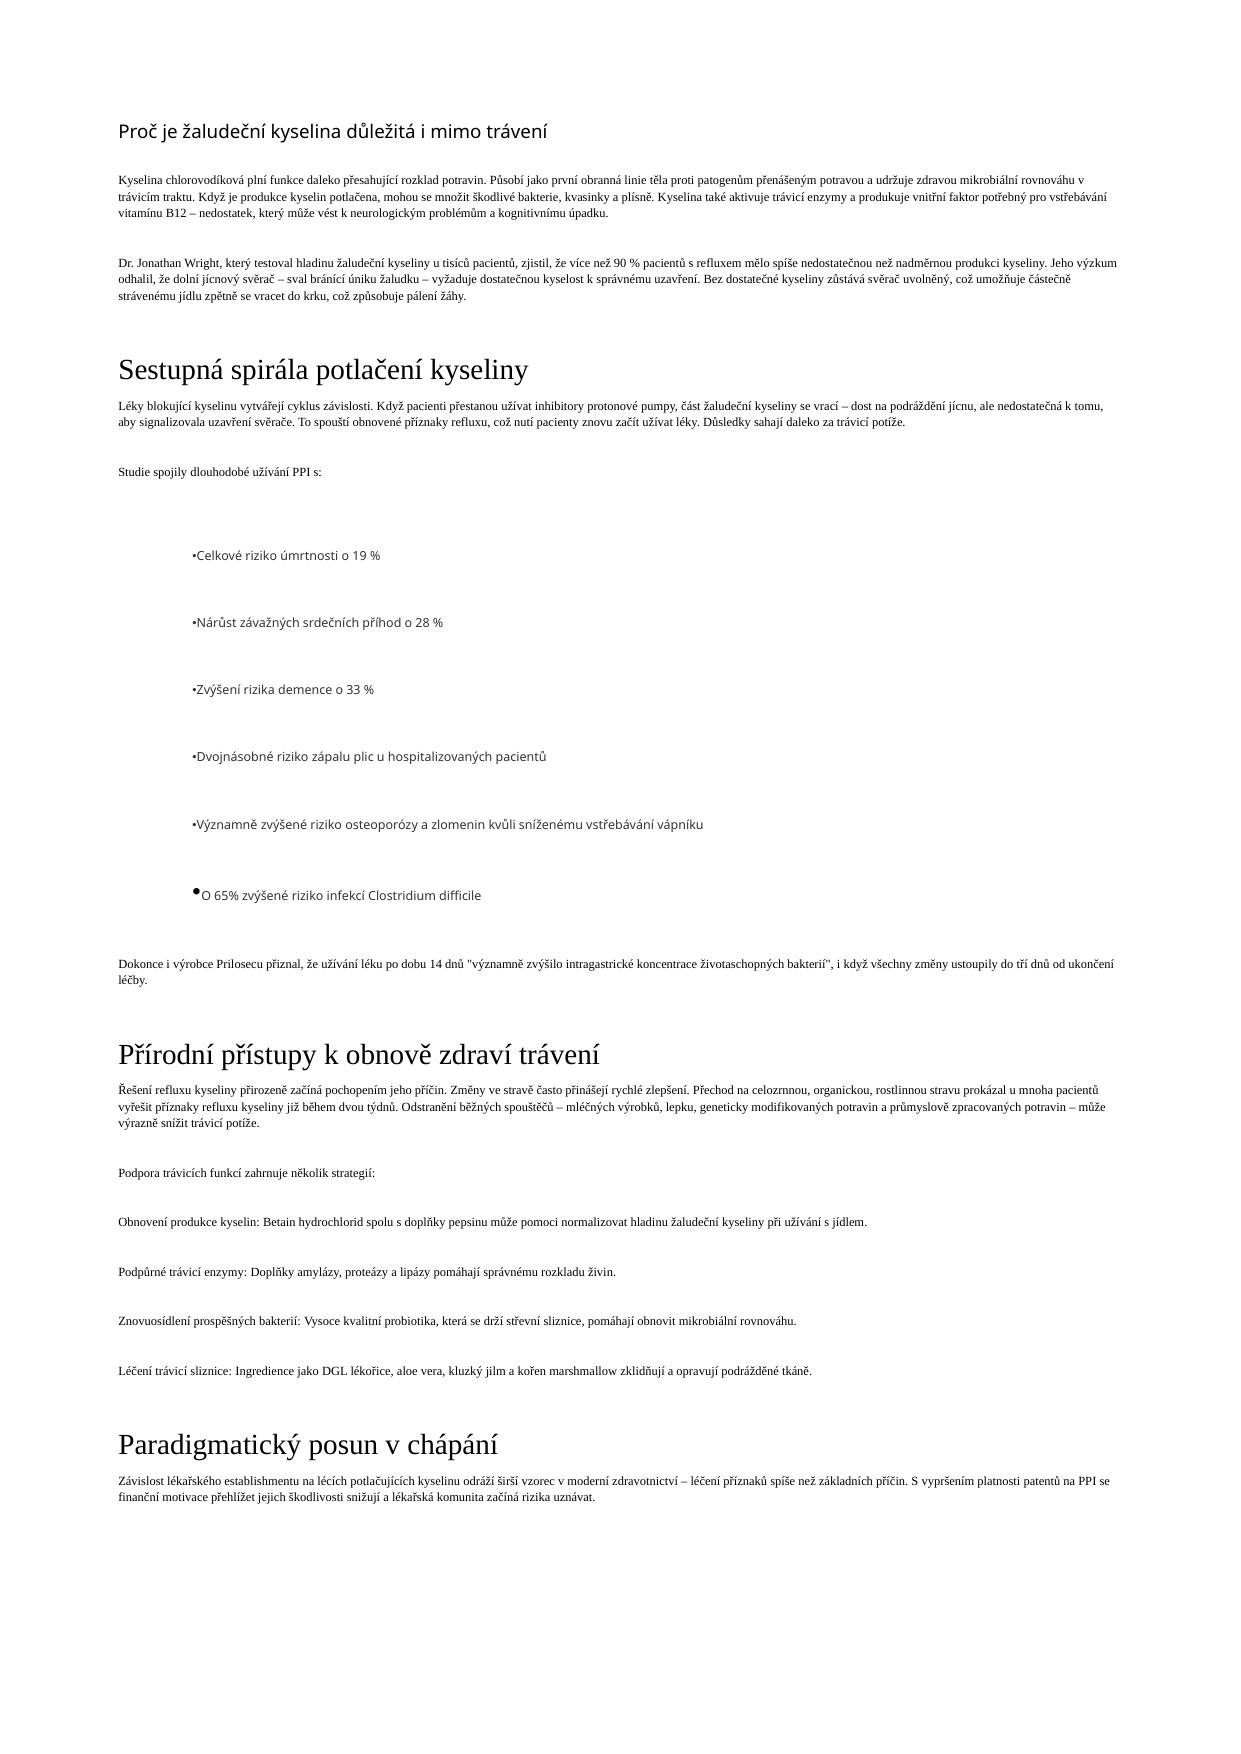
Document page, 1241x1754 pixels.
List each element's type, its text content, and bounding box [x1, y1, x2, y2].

text Dokonce i výrobce Prilosecu přiznal, že užívání léku po dobu 14 dnů "významně zvýšilo intragastrické koncentrace životaschopných bakterií", i když všechny změny ustoupily do tří dnů od ukončení léčby. [118, 957, 1122, 987]
text Dr. Jonathan Wright, který testoval hladinu žaludeční kyseliny u tisíců pacientů, zjistil, že více než 90 % pacientů s refluxem mělo spíše nedostatečnou než nadměrnou produkci kyseliny. Jeho výzkum odhalil, že dolní jícnový svěrač – sval bránící úniku žaludku – vyžaduje dostatečnou kyselost k správnému uzavření. Bez dostatečné kyseliny zůstává svěrač uvolněný, což umožňuje částečně strávenému jídlu zpětně se vracet do krku, což způsobuje pálení žáhy. [118, 256, 1122, 303]
text Léčení trávicí sliznice: Ingredience jako DGL lékořice, aloe vera, kluzký jilm a kořen marshmallow zklidňují a opravují podrážděné tkáně. [118, 1363, 1122, 1378]
text Znovuosídlení prospěšných bakterií: Vysoce kvalitní probiotika, která se drží střevní sliznice, pomáhají obnovit mikrobiální rovnováhu. [118, 1314, 1122, 1328]
text Řešení refluxu kyseliny přirozeně začíná pochopením jeho příčin. Změny ve stravě často přinášejí rychlé zlepšení. Přechod na celozrnnou, organickou, rostlinnou stravu prokázal u mnoha pacientů vyřešit příznaky refluxu kyseliny již během dvou týdnů. Odstranění běžných spouštěčů – mléčných výrobků, lepku, geneticky modifikovaných potravin a průmyslově zpracovaných potravin – může výrazně snížit trávicí potíže. [118, 1083, 1122, 1130]
list Zvýšení rizika demence o 33 % [118, 681, 1122, 698]
list Dvojnásobné riziko zápalu plic u hospitalizovaných pacientů [118, 748, 1122, 766]
text Kyselina chlorovodíková plní funkce daleko přesahující rozklad potravin. Působí jako první obranná linie těla proti patogenům přenášeným potravou a udržuje zdravou mikrobiální rovnováhu v trávicím traktu. Když je produkce kyselin potlačena, mohou se množit škodlivé bakterie, kvasinky a plísně. Kyselina také aktivuje trávicí enzymy a produkuje vnitřní faktor potřebný pro vstřebávání vitamínu B12 – nedostatek, který může vést k neurologickým problémům a kognitivnímu úpadku. [118, 173, 1122, 220]
text Podpůrné trávicí enzymy: Doplňky amylázy, proteázy a lipázy pomáhají správnému rozkladu živin. [118, 1264, 1122, 1279]
subtitle Paradigmatický posun v chápání [118, 1427, 1122, 1461]
list O 65% zvýšené riziko infekcí Clostridium difficile [118, 883, 1122, 906]
text Obnovení produkce kyselin: Betain hydrochlorid spolu s doplňky pepsinu může pomoci normalizovat hladinu žaludeční kyseliny při užívání s jídlem. [118, 1215, 1122, 1229]
list Významně zvýšené riziko osteoporózy a zlomenin kvůli sníženému vstřebávání vápníku [118, 816, 1122, 833]
subtitle Sestupná spirála potlačení kyseliny [118, 352, 1122, 386]
text Studie spojily dlouhodobé užívání PPI s: [118, 464, 1122, 479]
list Celkové riziko úmrtnosti o 19 % [118, 547, 1122, 564]
text Léky blokující kyselinu vytvářejí cyklus závislosti. Když pacienti přestanou užívat inhibitory protonové pumpy, část žaludeční kyseliny se vrací – dost na podráždění jícnu, ale nedostatečná k tomu, aby signalizovala uzavření svěrače. To spouští obnovené příznaky refluxu, což nutí pacienty znovu začít užívat léky. Důsledky sahají daleko za trávicí potíže. [118, 398, 1122, 429]
text Podpora trávicích funkcí zahrnuje několik strategií: [118, 1166, 1122, 1180]
text Závislost lékařského establishmentu na lécích potlačujících kyselinu odráží širší vzorec v moderní zdravotnictví – léčení příznaků spíše než základních příčin. S vypršením platnosti patentů na PPI se finanční motivace přehlížet jejich škodlivosti snižují a lékařská komunita začíná rizika uznávat. [118, 1473, 1122, 1504]
list Nárůst závažných srdečních příhod o 28 % [118, 614, 1122, 631]
text Proč je žaludeční kyselina důležitá i mimo trávení [118, 118, 1122, 144]
subtitle Přírodní přístupy k obnově zdraví trávení [118, 1037, 1122, 1071]
